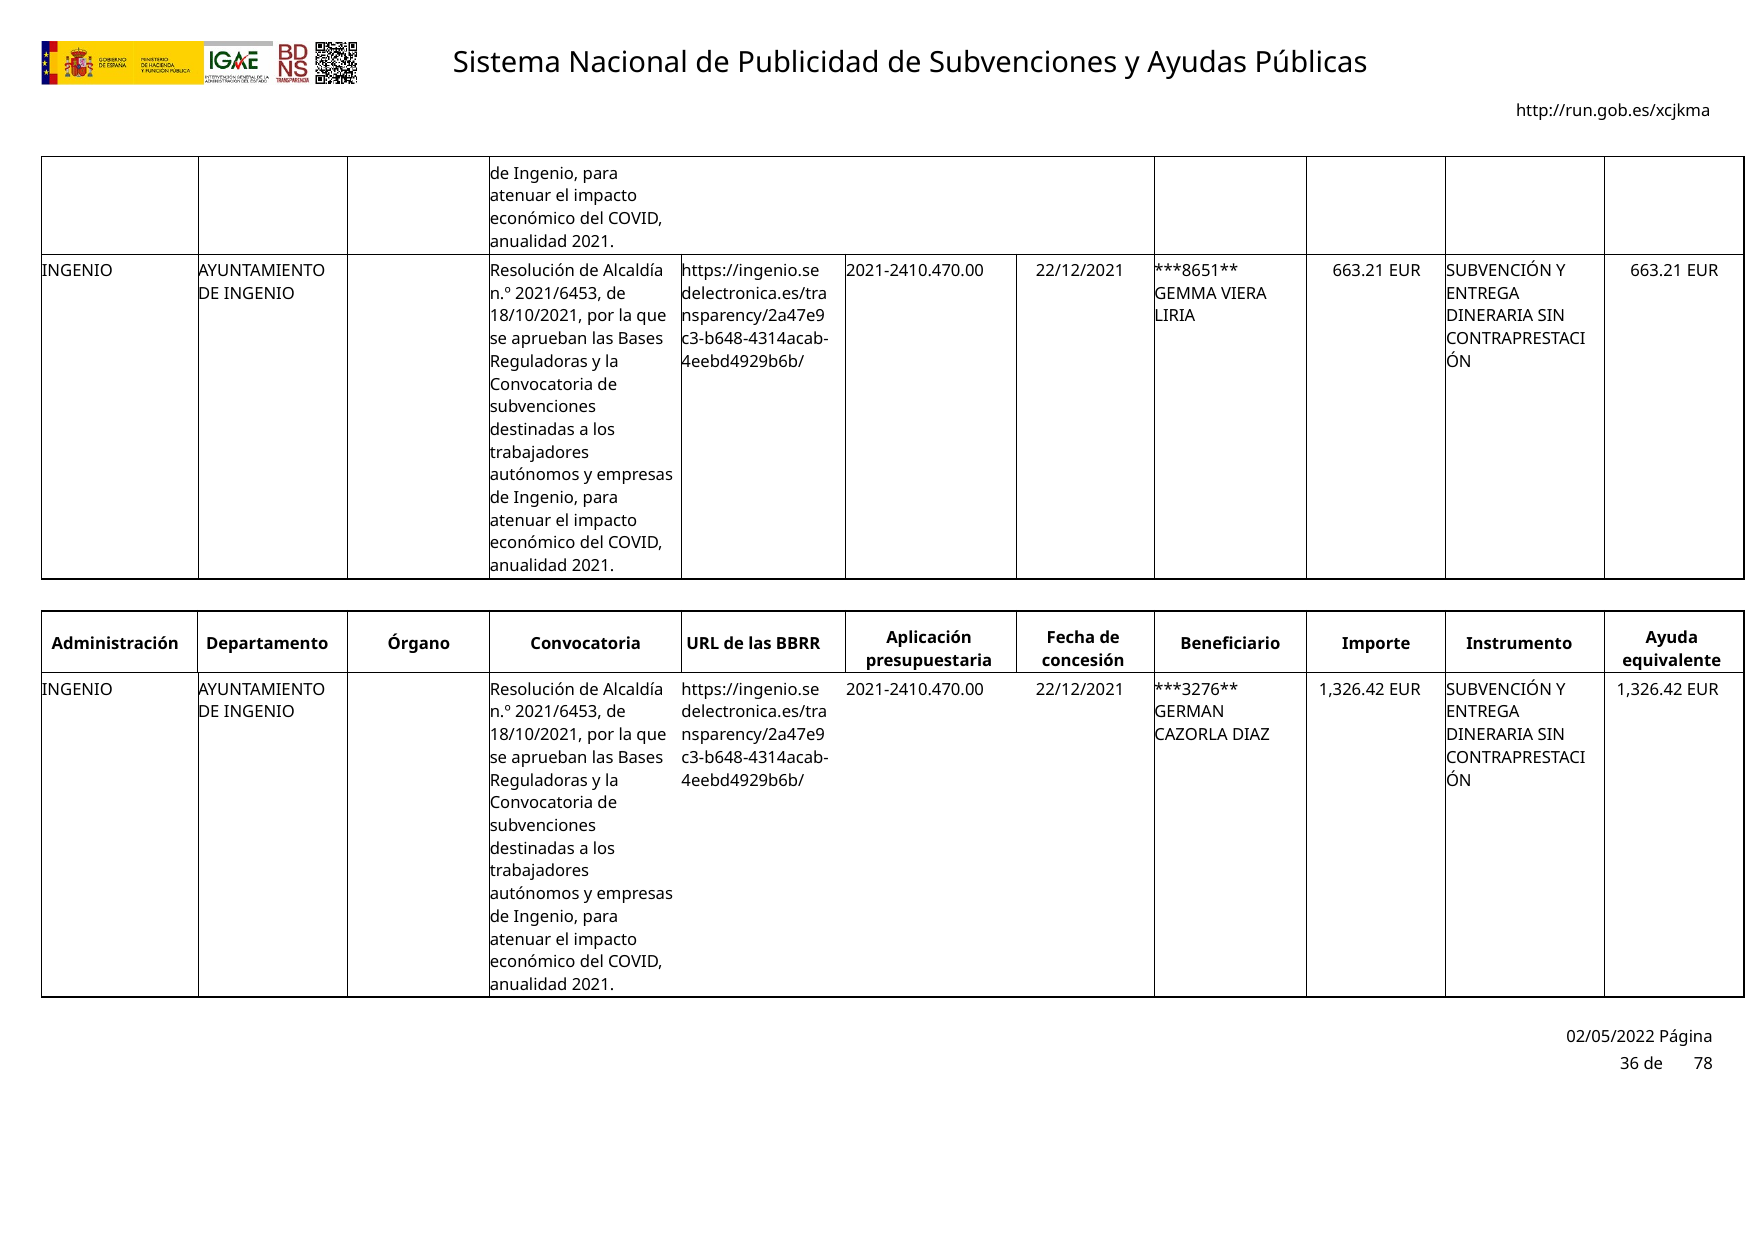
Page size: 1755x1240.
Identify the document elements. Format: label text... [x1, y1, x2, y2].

table_header Departamento [198, 612, 347, 672]
table_cell [348, 673, 489, 996]
table_cell [348, 157, 489, 253]
table_cell 2021-2410.470.00 [846, 255, 1016, 578]
table_header Fecha de concesión [1017, 612, 1154, 672]
table_cell https://ingenio.se delectronica.es/tra nsparency/2a47e9 c3-b648-4314acab- 4eebd4929b6b/ [682, 255, 845, 578]
table_cell [1307, 157, 1445, 253]
table_cell [348, 255, 489, 578]
table_cell 663.21 EUR [1605, 255, 1743, 578]
table_cell 663.21 EUR [1307, 255, 1445, 578]
table_header Administración [42, 612, 197, 672]
table_cell [846, 157, 1017, 253]
table_cell INGENIO [42, 255, 198, 578]
table_header Importe [1307, 612, 1445, 672]
table_cell [1605, 157, 1743, 253]
table_header Instrumento [1446, 612, 1604, 672]
table_header Ayuda equivalente [1605, 612, 1743, 672]
table_cell de Ingenio, para atenuar el impacto económico del COVID, anualidad 2021. [490, 157, 681, 253]
table_cell INGENIO [42, 673, 198, 996]
table_header Convocatoria [490, 612, 681, 672]
table_cell ***8651** GEMMA VIERA LIRIA [1155, 255, 1306, 578]
table_cell [1446, 157, 1604, 253]
table_cell 1,326.42 EUR [1605, 673, 1743, 996]
table_cell AYUNTAMIENTO DE INGENIO [199, 673, 347, 996]
table_cell AYUNTAMIENTO DE INGENIO [199, 255, 347, 578]
table_cell [42, 157, 198, 253]
table_header URL de las BBRR [682, 612, 845, 672]
table_cell [1155, 157, 1306, 253]
table_cell 2021-2410.470.00 [846, 673, 1017, 996]
table_cell [199, 157, 347, 253]
table_header Beneficiario [1155, 612, 1306, 672]
table_cell 22/12/2021 [1017, 255, 1154, 578]
table_cell Resolución de Alcaldía n.º 2021/6453, de 18/10/2021, por la que se aprueban las Bases Reguladoras y la Convocatoria de subvenciones destinadas a los trabajadores autónomos y empresas de Ingenio, para atenuar el impacto económico del COVID, anualidad 2021. [490, 673, 681, 996]
table_cell https://ingenio.se delectronica.es/tra nsparency/2a47e9 c3-b648-4314acab- 4eebd4929b6b/ [681, 673, 846, 996]
table_cell 1,326.42 EUR [1307, 673, 1445, 996]
table_cell ***3276** GERMAN CAZORLA DIAZ [1155, 673, 1306, 996]
table_header Órgano [348, 612, 489, 672]
table_cell Resolución de Alcaldía n.º 2021/6453, de 18/10/2021, por la que se aprueban las Bases Reguladoras y la Convocatoria de subvenciones destinadas a los trabajadores autónomos y empresas de Ingenio, para atenuar el impacto económico del COVID, anualidad 2021. [490, 255, 681, 578]
table_header Aplicación presupuestaria [846, 612, 1016, 672]
table_cell [681, 157, 846, 253]
table_cell [1017, 157, 1154, 253]
table_cell SUBVENCIÓN Y ENTREGA DINERARIA SIN CONTRAPRESTACI ÓN [1446, 673, 1604, 996]
table_cell 22/12/2021 [1017, 673, 1154, 996]
table_cell SUBVENCIÓN Y ENTREGA DINERARIA SIN CONTRAPRESTACI ÓN [1446, 255, 1604, 578]
